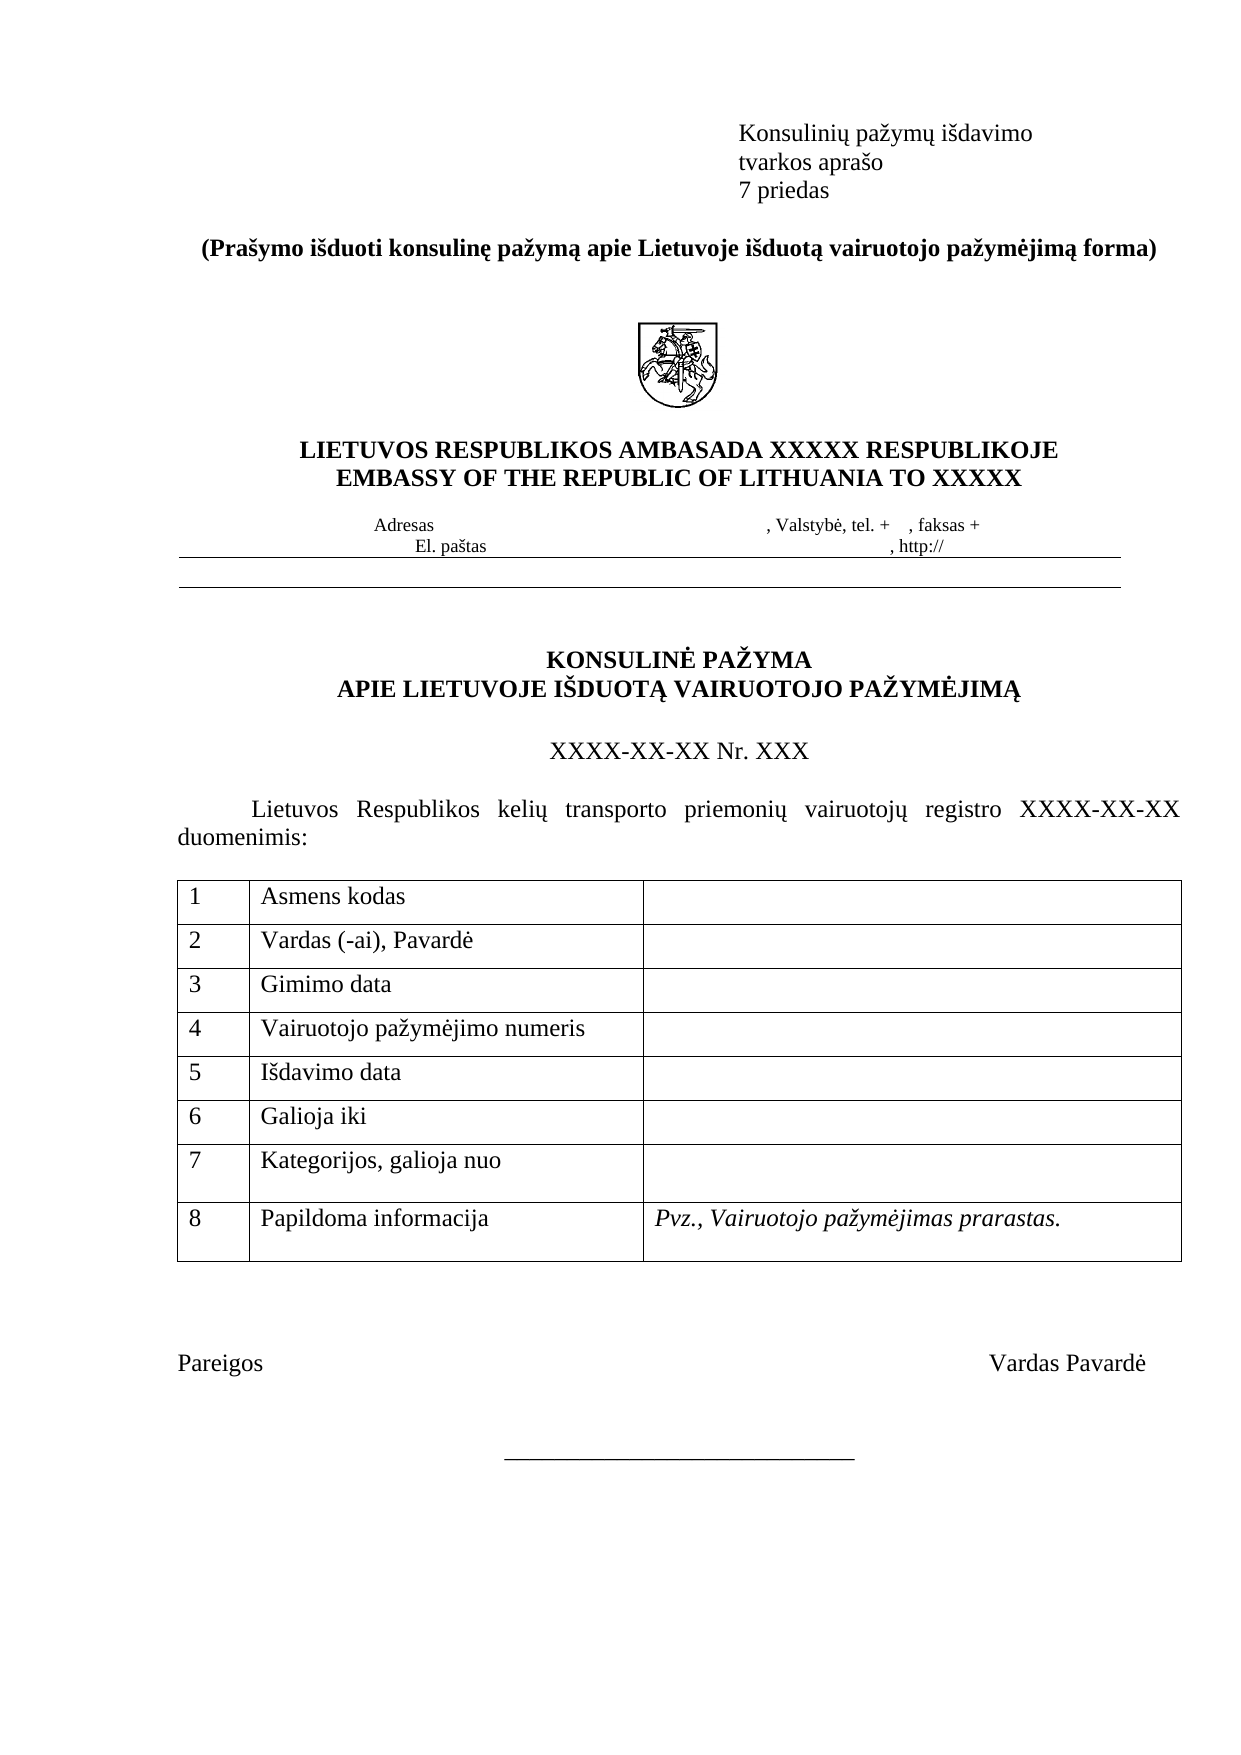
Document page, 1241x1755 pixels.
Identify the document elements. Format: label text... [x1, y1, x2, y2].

table_cell [644, 1145, 1181, 1202]
text APIE LIETUVOJE IŠDUOTĄ VAIRUOTOJO PAŽYMĖJIMĄ [177, 674, 1181, 703]
table_cell Galioja iki [250, 1101, 643, 1144]
table_cell Gimimo data [250, 969, 643, 1012]
table_cell [707, 587, 1180, 616]
text tvarkos aprašo [177, 147, 1181, 176]
text (Prašymo išduoti konsulinę pažymą apie Lietuvoje išduotą vairuotojo pažymėjimą forma) [177, 233, 1181, 262]
text Pareigos Vardas Pavardė [177, 1348, 1181, 1377]
text ____________________________ [177, 1434, 1181, 1463]
table_cell Išdavimo data [250, 1057, 643, 1100]
table_cell Papildoma informacija [250, 1203, 643, 1261]
table_cell 2 [178, 925, 249, 968]
table_cell 7 [178, 1145, 249, 1202]
text El. paštas , http:// [177, 535, 1181, 557]
table_header Asmens kodas [250, 881, 643, 924]
table_header [644, 881, 1181, 924]
text Adresas , Valstybė, tel. + , faksas + [177, 514, 1181, 535]
text XXXX-XX-XX Nr. XXX [177, 736, 1181, 765]
table_cell Vardas (-ai), Pavardė [250, 925, 643, 968]
table_cell 5 [178, 1057, 249, 1100]
table_header [179, 558, 1121, 587]
text 7 priedas [177, 176, 1181, 204]
table_cell 6 [178, 1101, 249, 1144]
table_cell [644, 1013, 1181, 1056]
table_cell [644, 1101, 1181, 1144]
table_cell Vairuotojo pažymėjimo numeris [250, 1013, 643, 1056]
table_cell 3 [178, 969, 249, 1012]
table_cell 8 [178, 1203, 249, 1261]
text KONSULINĖ PAŽYMA [177, 645, 1181, 674]
text Konsulinių pažymų išdavimo [177, 118, 1181, 147]
text LIETUVOS RESPUBLIKOS AMBASADA XXXXX respublikoje [177, 435, 1181, 463]
table_cell Pvz., Vairuotojo pažymėjimas prarastas. [644, 1203, 1181, 1261]
table_cell [179, 588, 707, 616]
table_cell [644, 925, 1181, 968]
table_cell 4 [178, 1013, 249, 1056]
table_cell [644, 1057, 1181, 1100]
table_cell Kategorijos, galioja nuo [250, 1145, 643, 1202]
table_header [1121, 557, 1180, 587]
table_cell [644, 969, 1181, 1012]
text EMBASSY OF THE REPUBLIC OF LITHUANIA TO XXXXX [177, 463, 1181, 492]
text Lietuvos Respublikos kelių transporto priemonių vairuotojų registro XXXX-XX-XX duomenimis: [177, 794, 1181, 851]
table_header 1 [178, 881, 249, 924]
